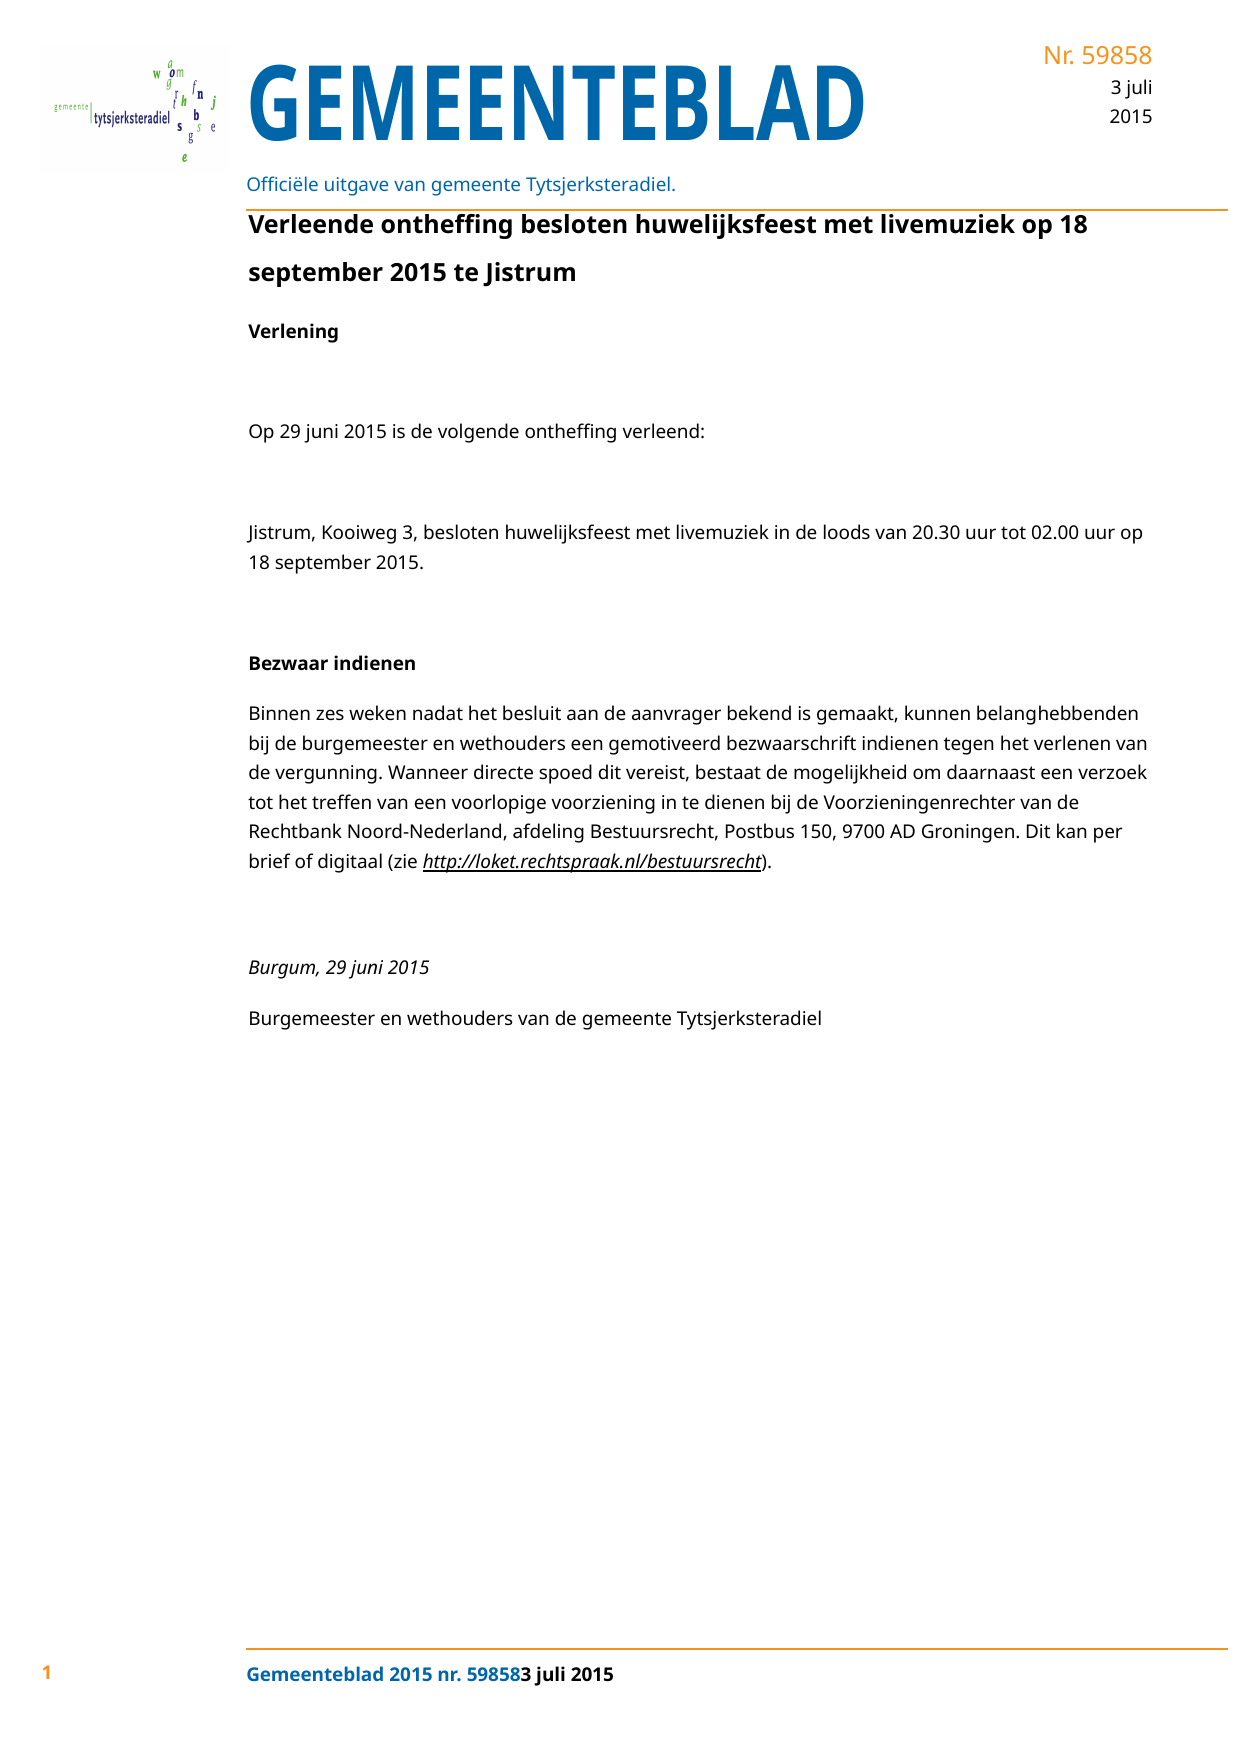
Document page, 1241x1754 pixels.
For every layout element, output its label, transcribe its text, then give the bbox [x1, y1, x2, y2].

text Bezwaar indienen [248, 650, 1152, 676]
text Verleende ontheffing besloten huwelijksfeest met livemuziek op 18 september 2015 te Jistrum [248, 211, 1152, 288]
text Burgum, 29 juni 2015 [248, 954, 1152, 980]
text Verlening [248, 318, 1152, 344]
text Op 29 juni 2015 is de volgende ontheffing ver­leend: [248, 419, 1152, 444]
text Burgemeester en wethouders van de gemeente Tytsjerksteradiel [248, 1006, 1152, 1031]
text Binnen zes weken nadat het besluit aan de aanvrager bekend is gemaakt, kunnen belang­hebbenden bij de burgemeester en wethouders een gemotiveerd bezwaarschrift indienen tegen het verlenen van de ver­gunning. Wanneer directe spoed dit vereist, bestaat de mogelijkheid om daarnaast een verzoek tot het treffen van een voorlopige voorziening in te dienen bij de Voorzieningenrechter van de Rechtbank Noord-Nederland, afdeling Bestuursrecht, Postbus 150, 9700 AD Groningen. Dit kan per brief of digitaal (zie http://loket.rechtspraak.nl/bestuursrecht). [248, 700, 1152, 874]
picture [41, 47, 231, 172]
text Jistrum, Kooiweg 3, besloten huwelijksfeest met livemuziek in de loods van 20.30 uur tot 02.00 uur op 18 september 2015. [248, 519, 1152, 575]
